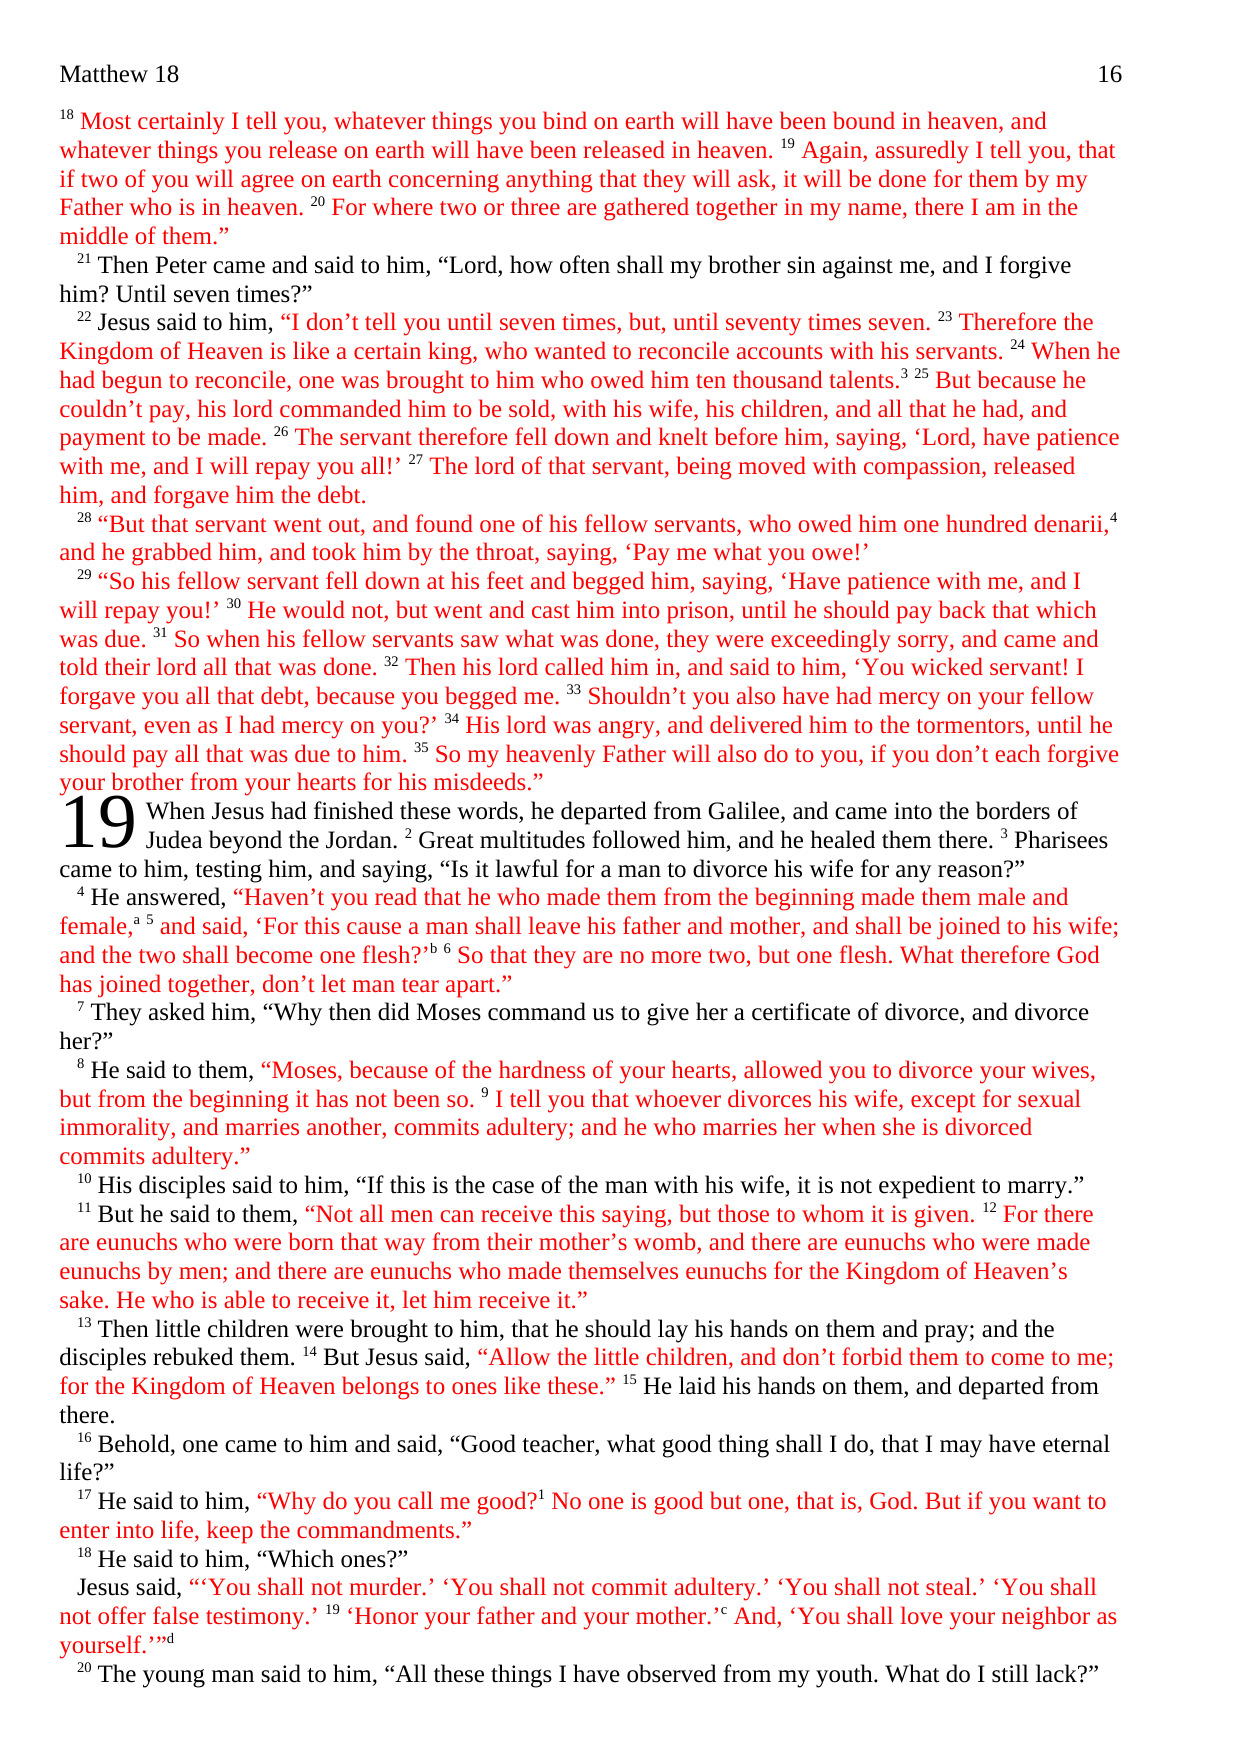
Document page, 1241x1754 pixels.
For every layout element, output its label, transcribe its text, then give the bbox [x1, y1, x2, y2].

text 13 Then little children were brought to him, that he should lay his hands on them and pray; and the disciples rebuked them. 14 But Jesus said, “Allow the little children, and don’t forbid them to come to me; for the Kingdom of Heaven belongs to ones like these.” 15 He laid his hands on them, and departed from there. [59, 1314, 1122, 1429]
text 16 Behold, one came to him and said, “Good teacher, what good thing shall I do, that I may have eternal life?” [59, 1429, 1122, 1486]
text 17 He said to him, “Why do you call me good?1 No one is good but one, that is, God. But if you want to enter into life, keep the commandments.” [59, 1486, 1122, 1544]
text 18 He said to him, “Which ones?” [59, 1544, 1122, 1572]
text 19When Jesus had finished these words, he departed from Galilee, and came into the borders of Judea beyond the Jordan. 2 Great multitudes followed him, and he healed them there. 3 Pharisees came to him, testing him, and saying, “Is it lawful for a man to divorce his wife for any reason?” [59, 796, 1122, 882]
text 20 The young man said to him, “All these things I have observed from my youth. What do I still lack?” [59, 1659, 1122, 1687]
text 7 They asked him, “Why then did Moses command us to give her a certificate of divorce, and divorce her?” [59, 997, 1122, 1055]
text 28 “But that servant went out, and found one of his fellow servants, who owed him one hundred denarii,4 and he grabbed him, and took him by the throat, saying, ‘Pay me what you owe!’ [59, 509, 1122, 566]
text 8 He said to them, “Moses, because of the hardness of your hearts, allowed you to divorce your wives, but from the beginning it has not been so. 9 I tell you that whoever divorces his wife, except for sexual immorality, and marries another, commits adultery; and he who marries her when she is divorced commits adultery.” [59, 1055, 1122, 1170]
text 11 But he said to them, “Not all men can receive this saying, but those to whom it is given. 12 For there are eunuchs who were born that way from their mother’s womb, and there are eunuchs who were made eunuchs by men; and there are eunuchs who made themselves eunuchs for the Kingdom of Heaven’s sake. He who is able to receive it, let him receive it.” [59, 1199, 1122, 1314]
text 4 He answered, “Haven’t you read that he who made them from the beginning made them male and female,a 5 and said, ‘For this cause a man shall leave his father and mother, and shall be joined to his wife; and the two shall become one flesh?’b 6 So that they are no more two, but one flesh. What therefore God has joined together, don’t let man tear apart.” [59, 882, 1122, 997]
text 29 “So his fellow servant fell down at his feet and begged him, saying, ‘Have patience with me, and I will repay you!’ 30 He would not, but went and cast him into prison, until he should pay back that which was due. 31 So when his fellow servants saw what was done, they were exceedingly sorry, and came and told their lord all that was done. 32 Then his lord called him in, and said to him, ‘You wicked servant! I forgave you all that debt, because you begged me. 33 Shouldn’t you also have had mercy on your fellow servant, even as I had mercy on you?’ 34 His lord was angry, and delivered him to the tormentors, until he should pay all that was due to him. 35 So my heavenly Father will also do to you, if you don’t each forgive your brother from your hearts for his misdeeds.” [59, 566, 1122, 796]
text 22 Jesus said to him, “I don’t tell you until seven times, but, until seventy times seven. 23 Therefore the Kingdom of Heaven is like a certain king, who wanted to reconcile accounts with his servants. 24 When he had begun to reconcile, one was brought to him who owed him ten thousand talents.3 25 But because he couldn’t pay, his lord commanded him to be sold, with his wife, his children, and all that he had, and payment to be made. 26 The servant therefore fell down and knelt before him, saying, ‘Lord, have patience with me, and I will repay you all!’ 27 The lord of that servant, being moved with compassion, released him, and forgave him the debt. [59, 307, 1122, 509]
text 21 Then Peter came and said to him, “Lord, how often shall my brother sin against me, and I forgive him? Until seven times?” [59, 250, 1122, 307]
text 18 Most certainly I tell you, whatever things you bind on earth will have been bound in heaven, and whatever things you release on earth will have been released in heaven. 19 Again, assuredly I tell you, that if two of you will agree on earth concerning anything that they will ask, it will be done for them by my Father who is in heaven. 20 For where two or three are gathered together in my name, there I am in the middle of them.” [59, 106, 1122, 250]
text 10 His disciples said to him, “If this is the case of the man with his wife, it is not expedient to marry.” [59, 1170, 1122, 1199]
text Jesus said, “‘You shall not murder.’ ‘You shall not commit adultery.’ ‘You shall not steal.’ ‘You shall not offer false testimony.’ 19 ‘Honor your father and your mother.’c And, ‘You shall love your neighbor as yourself.’”d [59, 1572, 1122, 1659]
